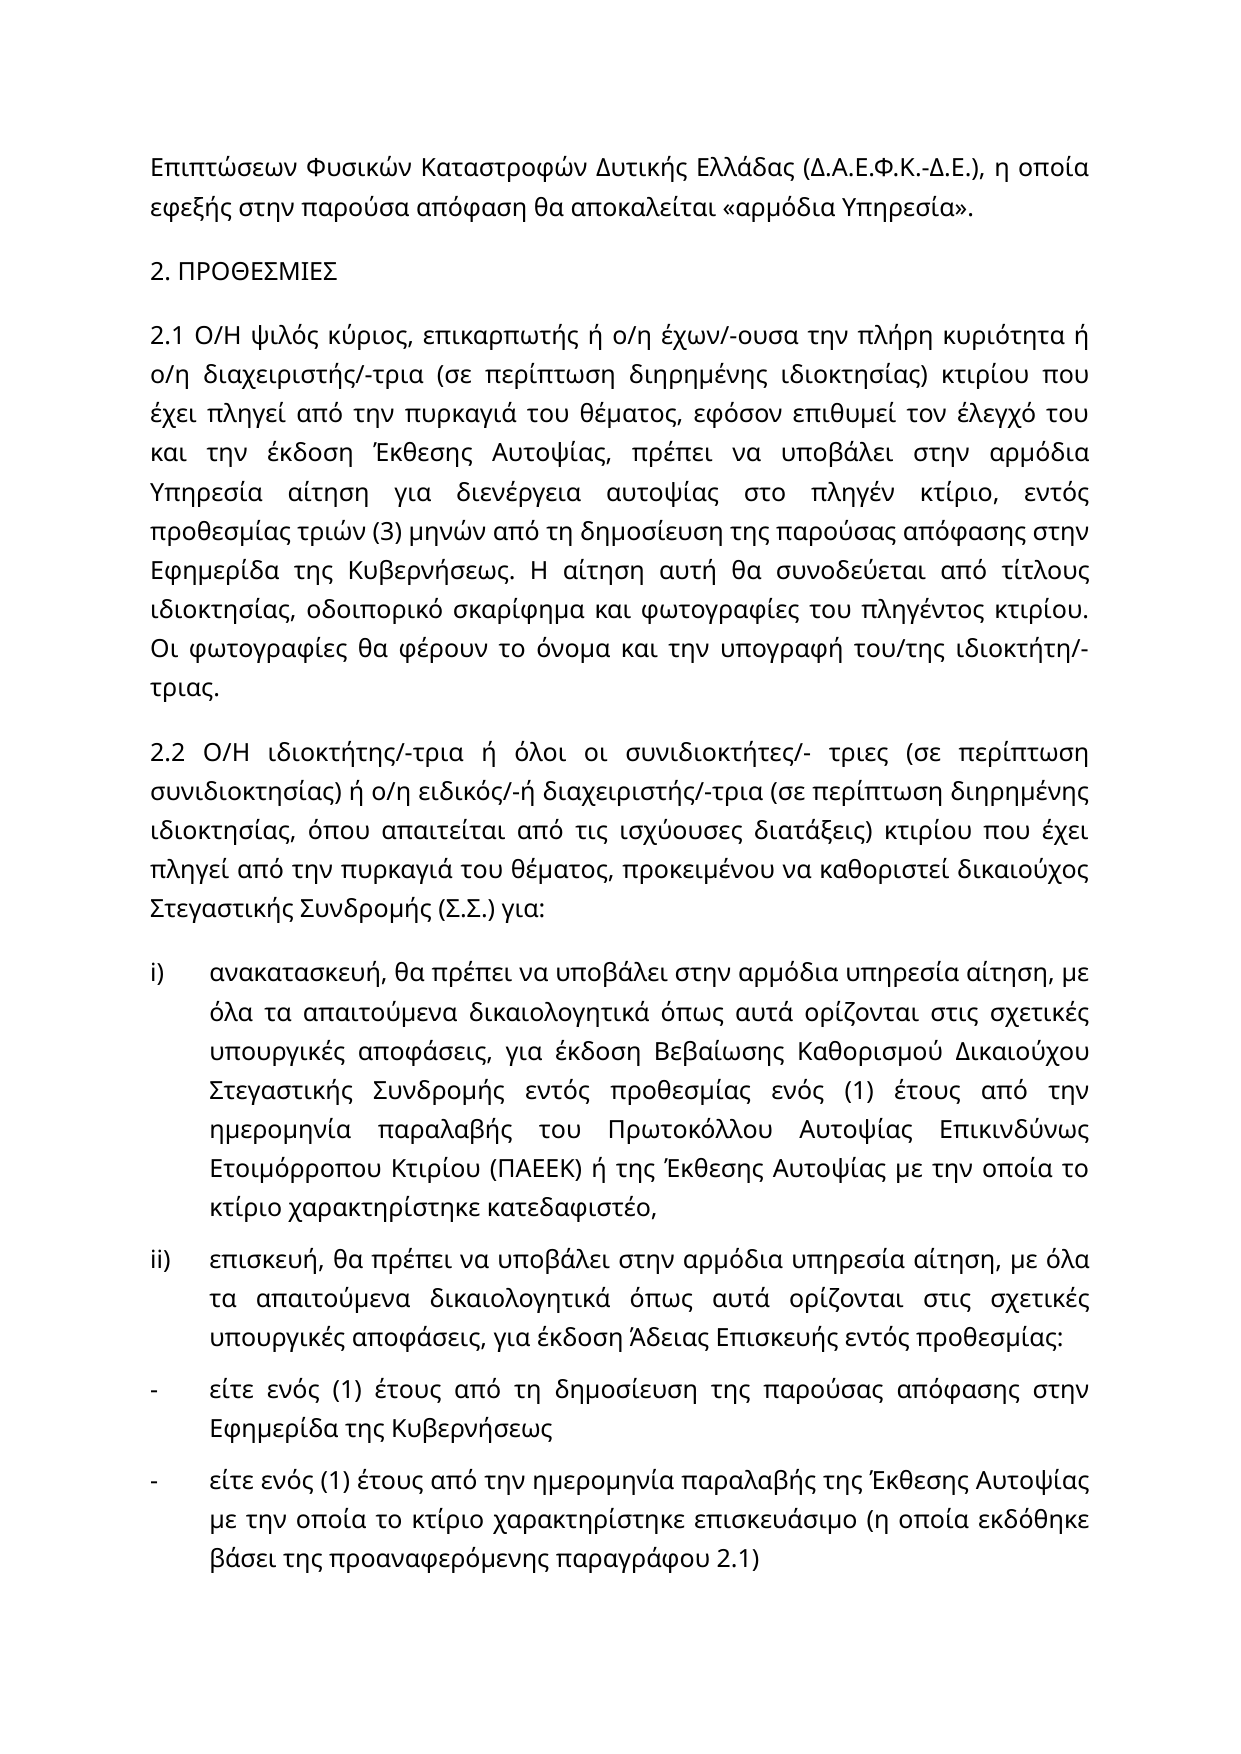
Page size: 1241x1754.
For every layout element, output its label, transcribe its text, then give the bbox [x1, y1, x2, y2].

list ii) επισκευή, θα πρέπει να υποβάλει στην αρμόδια υπηρεσία αίτηση, με όλα τα απαιτούμενα δικαιολογητικά όπως αυτά ορίζονται στις σχετικές υπουργικές αποφάσεις, για έκδοση Άδειας Επισκευής εντός προθεσμίας: [150, 1242, 1090, 1354]
list i) ανακατασκευή, θα πρέπει να υποβάλει στην αρμόδια υπηρεσία αίτηση, με όλα τα απαιτούμενα δικαιολογητικά όπως αυτά ορίζονται στις σχετικές υπουργικές αποφάσεις, για έκδοση Βεβαίωσης Καθορισμού Δικαιούχου Στεγαστικής Συνδρομής εντός προθεσμίας ενός (1) έτους από την ημερομηνία παραλαβής του Πρωτοκόλλου Αυτοψίας Επικινδύνως Ετοιμόρροπου Κτιρίου (ΠΑΕΕΚ) ή της Έκθεσης Αυτοψίας με την οποία το κτίριο χαρακτηρίστηκε κατεδαφιστέο, [150, 955, 1090, 1224]
text 2.1 Ο/H ψιλός κύριος, επικαρπωτής ή ο/η έχων/-ουσα την πλήρη κυριότητα ή ο/η διαχειριστής/-τρια (σε περίπτωση διηρημένης ιδιοκτησίας) κτιρίου που έχει πληγεί από την πυρκαγιά του θέματος, εφόσον επιθυμεί τον έλεγχό του και την έκδοση Έκθεσης Αυτοψίας, πρέπει να υποβάλει στην αρμόδια Υπηρεσία αίτηση για διενέργεια αυτοψίας στο πληγέν κτίριο, εντός προθεσμίας τριών (3) μηνών από τη δημοσίευση της παρούσας απόφασης στην Εφημερίδα της Κυβερνήσεως. Η αίτηση αυτή θα συνοδεύεται από τίτλους ιδιοκτησίας, οδοιπορικό σκαρίφημα και φωτογραφίες του πληγέντος κτιρίου. Οι φωτογραφίες θα φέρουν το όνομα και την υπογραφή του/της ιδιοκτήτη/-τριας. [150, 317, 1090, 704]
text Επιπτώσεων Φυσικών Καταστροφών Δυτικής Ελλάδας (Δ.Α.Ε.Φ.Κ.-Δ.Ε.), η οποία εφεξής στην παρούσα απόφαση θα αποκαλείται «αρμόδια Υπηρεσία». [150, 150, 1090, 223]
list - είτε ενός (1) έτους από τη δημοσίευση της παρούσας απόφασης στην Εφημερίδα της Κυβερνήσεως [150, 1372, 1090, 1445]
text 2. ΠΡΟΘΕΣΜΙΕΣ [150, 253, 1090, 287]
list - είτε ενός (1) έτους από την ημερομηνία παραλαβής της Έκθεσης Αυτοψίας με την οποία το κτίριο χαρακτηρίστηκε επισκευάσιμο (η οποία εκδόθηκε βάσει της προαναφερόμενης παραγράφου 2.1) [150, 1462, 1090, 1575]
text 2.2 Ο/Η ιδιοκτήτης/-τρια ή όλοι οι συνιδιοκτήτες/- τριες (σε περίπτωση συνιδιοκτησίας) ή ο/η ειδικός/-ή διαχειριστής/-τρια (σε περίπτωση διηρημένης ιδιοκτησίας, όπου απαιτείται από τις ισχύουσες διατάξεις) κτιρίου που έχει πληγεί από την πυρκαγιά του θέματος, προκειμένου να καθοριστεί δικαιούχος Στεγαστικής Συνδρομής (Σ.Σ.) για: [150, 734, 1090, 925]
